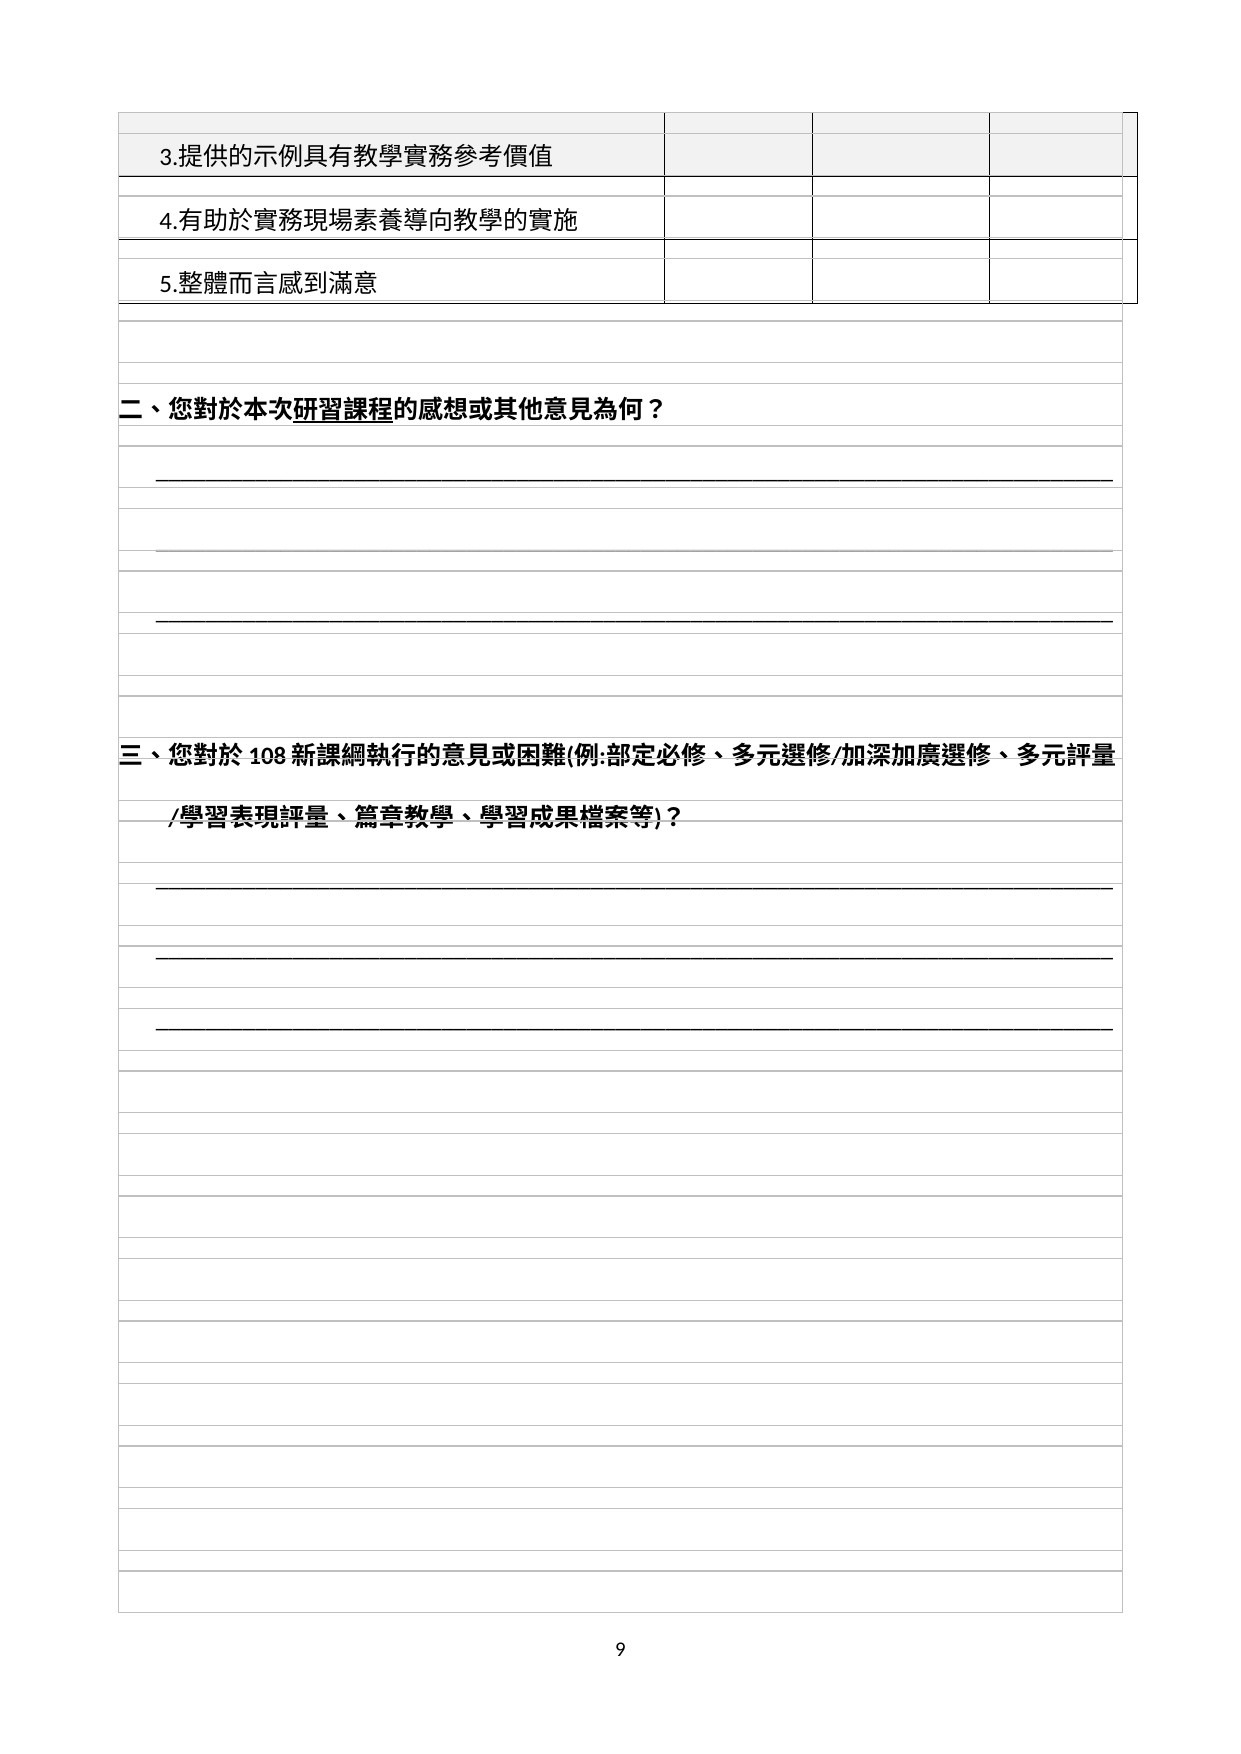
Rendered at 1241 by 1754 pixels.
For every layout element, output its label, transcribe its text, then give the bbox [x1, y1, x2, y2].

table_cell [813, 134, 989, 175]
text 三、您對於108新課綱執行的意見或困難(例:部定必修、多元選修/加深加廣選修、多元評量/學習表現評量、篇章教學、學習成果檔案等)？ [119, 712, 1122, 737]
text 三、您對於108新課綱執行的意見或困難(例:部定必修、多元選修/加深加廣選修、多元評量/學習表現評量、篇章教學、學習成果檔案等)？ [119, 759, 1122, 800]
table_cell [119, 240, 664, 258]
text _____________________________________________________________________________ [119, 947, 1122, 963]
table_cell [665, 197, 812, 237]
text [119, 366, 1122, 383]
table_cell [119, 113, 664, 133]
table_cell [990, 113, 1122, 133]
table_cell [990, 240, 1122, 258]
text _____________________________________________________________________________ [119, 1009, 1122, 1034]
table_cell [990, 177, 1122, 195]
table_cell [1123, 240, 1137, 303]
table_cell [119, 177, 664, 195]
table_cell [665, 134, 812, 175]
table_cell [813, 240, 989, 258]
table_cell 3.提供的示例具有教學實務參考價值 [119, 134, 664, 175]
table_cell 4.有助於實務現場素養導向教學的實施 [119, 197, 664, 237]
table_cell [1123, 113, 1137, 176]
table_cell [990, 134, 1122, 175]
text _____________________________________________________________________________ [119, 613, 1122, 626]
text [119, 1003, 1122, 1008]
table_cell [813, 259, 989, 300]
table_cell [813, 113, 989, 133]
text [119, 551, 1122, 555]
table_cell [813, 177, 989, 195]
text 三、您對於108新課綱執行的意見或困難(例:部定必修、多元選修/加深加廣選修、多元評量/學習表現評量、篇章教學、學習成果檔案等)？ [119, 801, 1122, 820]
text _____________________________________________________________________________ [119, 454, 1122, 484]
text _____________________________________________________________________________ [119, 863, 1122, 883]
text [119, 884, 1122, 892]
table_cell [665, 113, 812, 133]
text _____________________________________________________________________________ [119, 932, 1122, 945]
text 三、您對於108新課綱執行的意見或困難(例:部定必修、多元選修/加深加廣選修、多元評量/學習表現評量、篇章教學、學習成果檔案等)？ [119, 738, 1122, 758]
table_cell [990, 259, 1122, 300]
text _____________________________________________________________________________ [119, 595, 1122, 612]
table_cell [665, 240, 812, 258]
table_cell [665, 259, 812, 300]
text _____________________________________________________________________________ [119, 524, 1122, 550]
table_cell [813, 197, 989, 237]
table_cell [990, 197, 1122, 237]
table_cell [1123, 177, 1137, 239]
text 二、您對於本次研習課程的感想或其他意見為何？ [119, 384, 1122, 425]
table_cell [665, 177, 812, 195]
text 三、您對於108新課綱執行的意見或困難(例:部定必修、多元選修/加深加廣選修、多元評量/學習表現評量、篇章教學、學習成果檔案等)？ [119, 822, 1122, 837]
table_cell 5.整體而言感到滿意 [119, 259, 664, 300]
